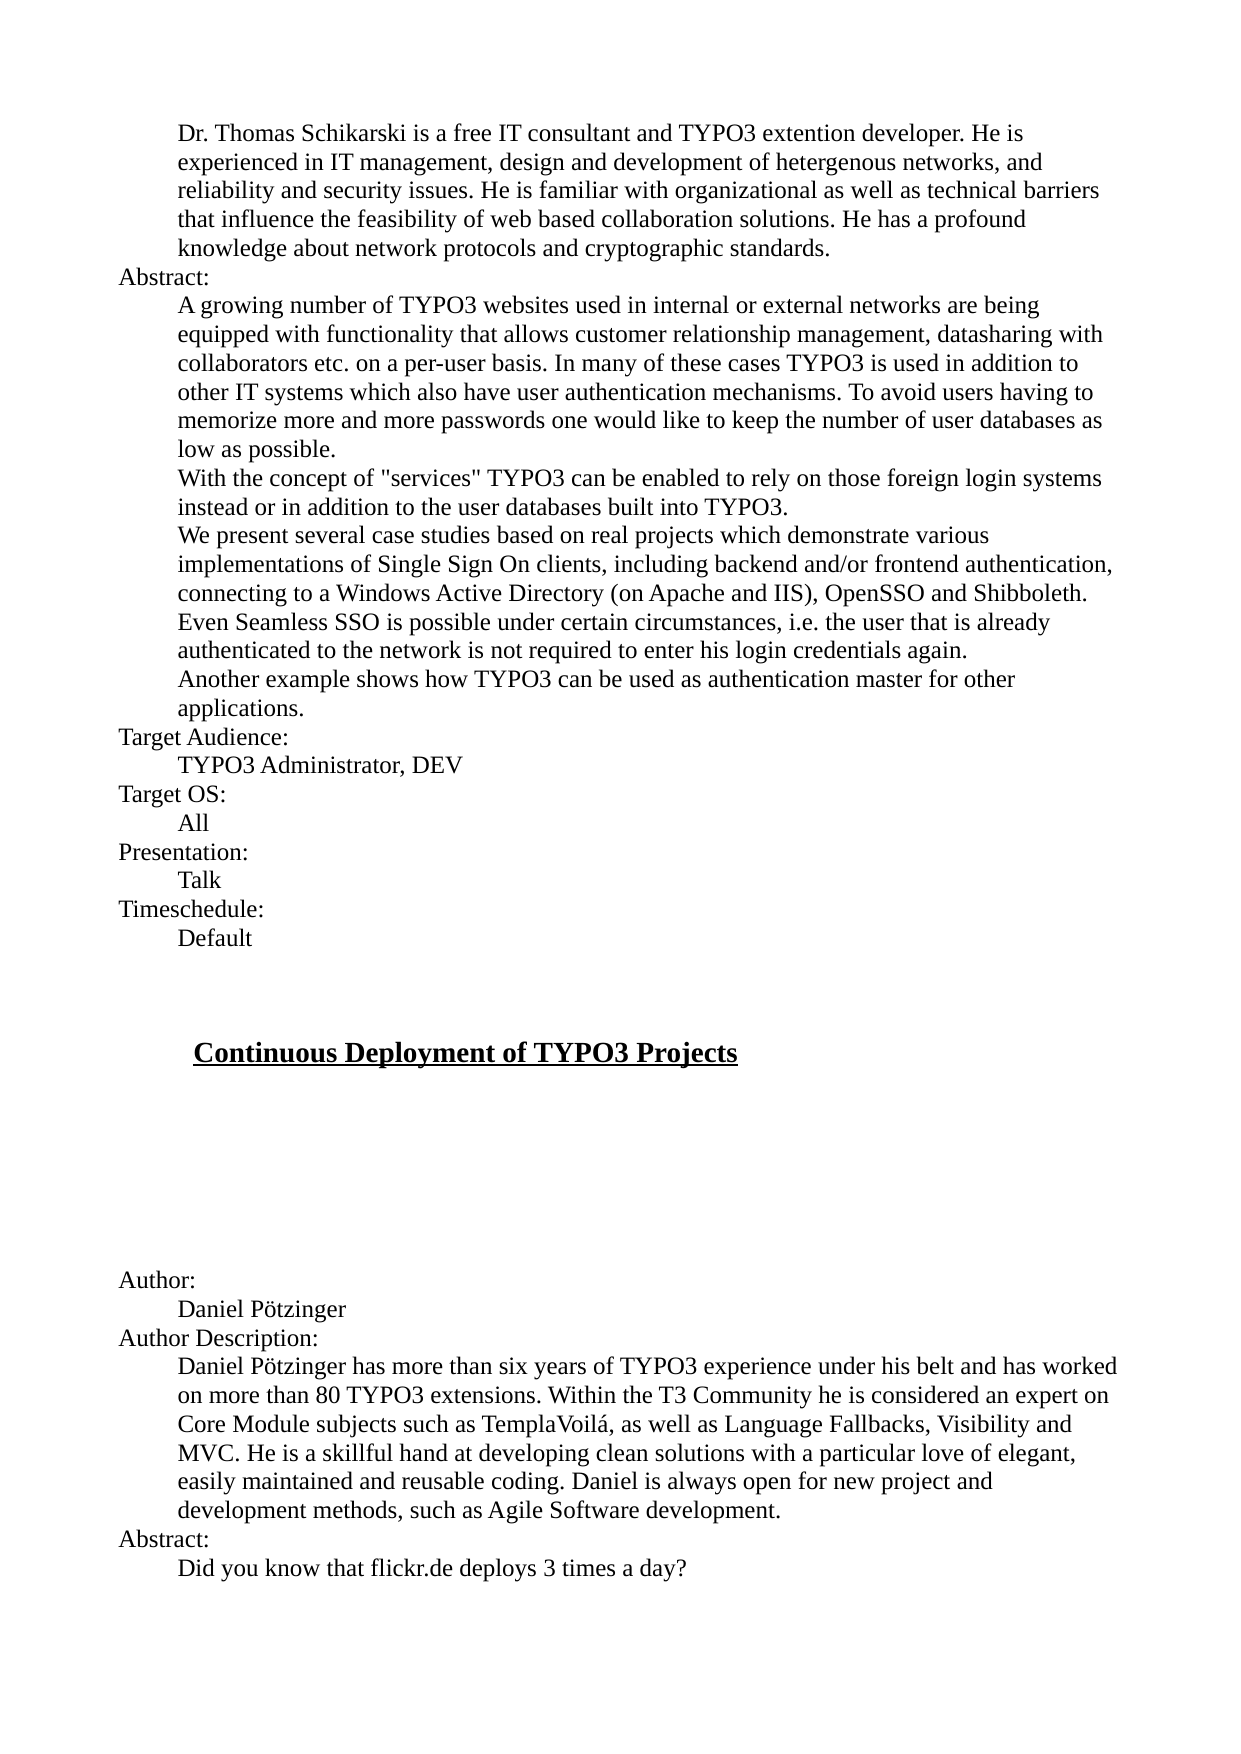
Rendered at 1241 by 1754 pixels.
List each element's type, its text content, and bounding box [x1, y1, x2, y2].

subtitle Presentation: [118, 837, 1122, 866]
subtitle Author: [118, 1265, 1122, 1294]
subtitle Continuous Deployment of TYPO3 Projects [118, 1035, 1122, 1069]
subtitle Target OS: [118, 779, 1122, 808]
subtitle Abstract: [118, 262, 1122, 291]
list A growing number of TYPO3 websites used in internal or external networks are being equipped with functionality that allows customer relationship management, datasharing with collaborators etc. on a per-user basis. In many of these cases TYPO3 is used in addition to other IT systems which also have user authentication mechanisms. To avoid users having to memorize more and more passwords one would like to keep the number of user databases as low as possible. With the concept of "services" TYPO3 can be enabled to rely on those foreign login systems instead or in addition to the user databases built into TYPO3. We present several case studies based on real projects which demonstrate various implementations of Single Sign On clients, including backend and/or frontend authentication, connecting to a Windows Active Directory (on Apache and IIS), OpenSSO and Shibboleth. Even Seamless SSO is possible under certain circumstances, i.e. the user that is already authenticated to the network is not required to enter his login credentials again. Another example shows how TYPO3 can be used as authentication master for other applications. [177, 291, 1122, 722]
list Dr. Thomas Schikarski is a free IT consultant and TYPO3 extention developer. He is experienced in IT management, design and development of hetergenous networks, and reliability and security issues. He is familiar with organizational as well as technical barriers that influence the feasibility of web based collaboration solutions. He has a profound knowledge about network protocols and cryptographic standards. [177, 118, 1122, 262]
list Did you know that flickr.de deploys 3 times a day? [177, 1553, 1122, 1610]
subtitle Abstract: [118, 1524, 1122, 1553]
list TYPO3 Administrator, DEV [177, 751, 1122, 779]
subtitle Target Audience: [118, 722, 1122, 751]
list All [177, 808, 1122, 837]
list Daniel Pötzinger [177, 1294, 1122, 1323]
list Talk [177, 866, 1122, 894]
list Default [177, 923, 1122, 952]
subtitle Author Description: [118, 1323, 1122, 1351]
subtitle Timeschedule: [118, 894, 1122, 923]
list Daniel Pötzinger has more than six years of TYPO3 experience under his belt and has worked on more than 80 TYPO3 extensions. Within the T3 Community he is considered an expert on Core Module subjects such as TemplaVoilá, as well as Language Fallbacks, Visibility and MVC. He is a skillful hand at developing clean solutions with a particular love of elegant, easily maintained and reusable coding. Daniel is always open for new project and development methods, such as Agile Software development. [177, 1351, 1122, 1524]
